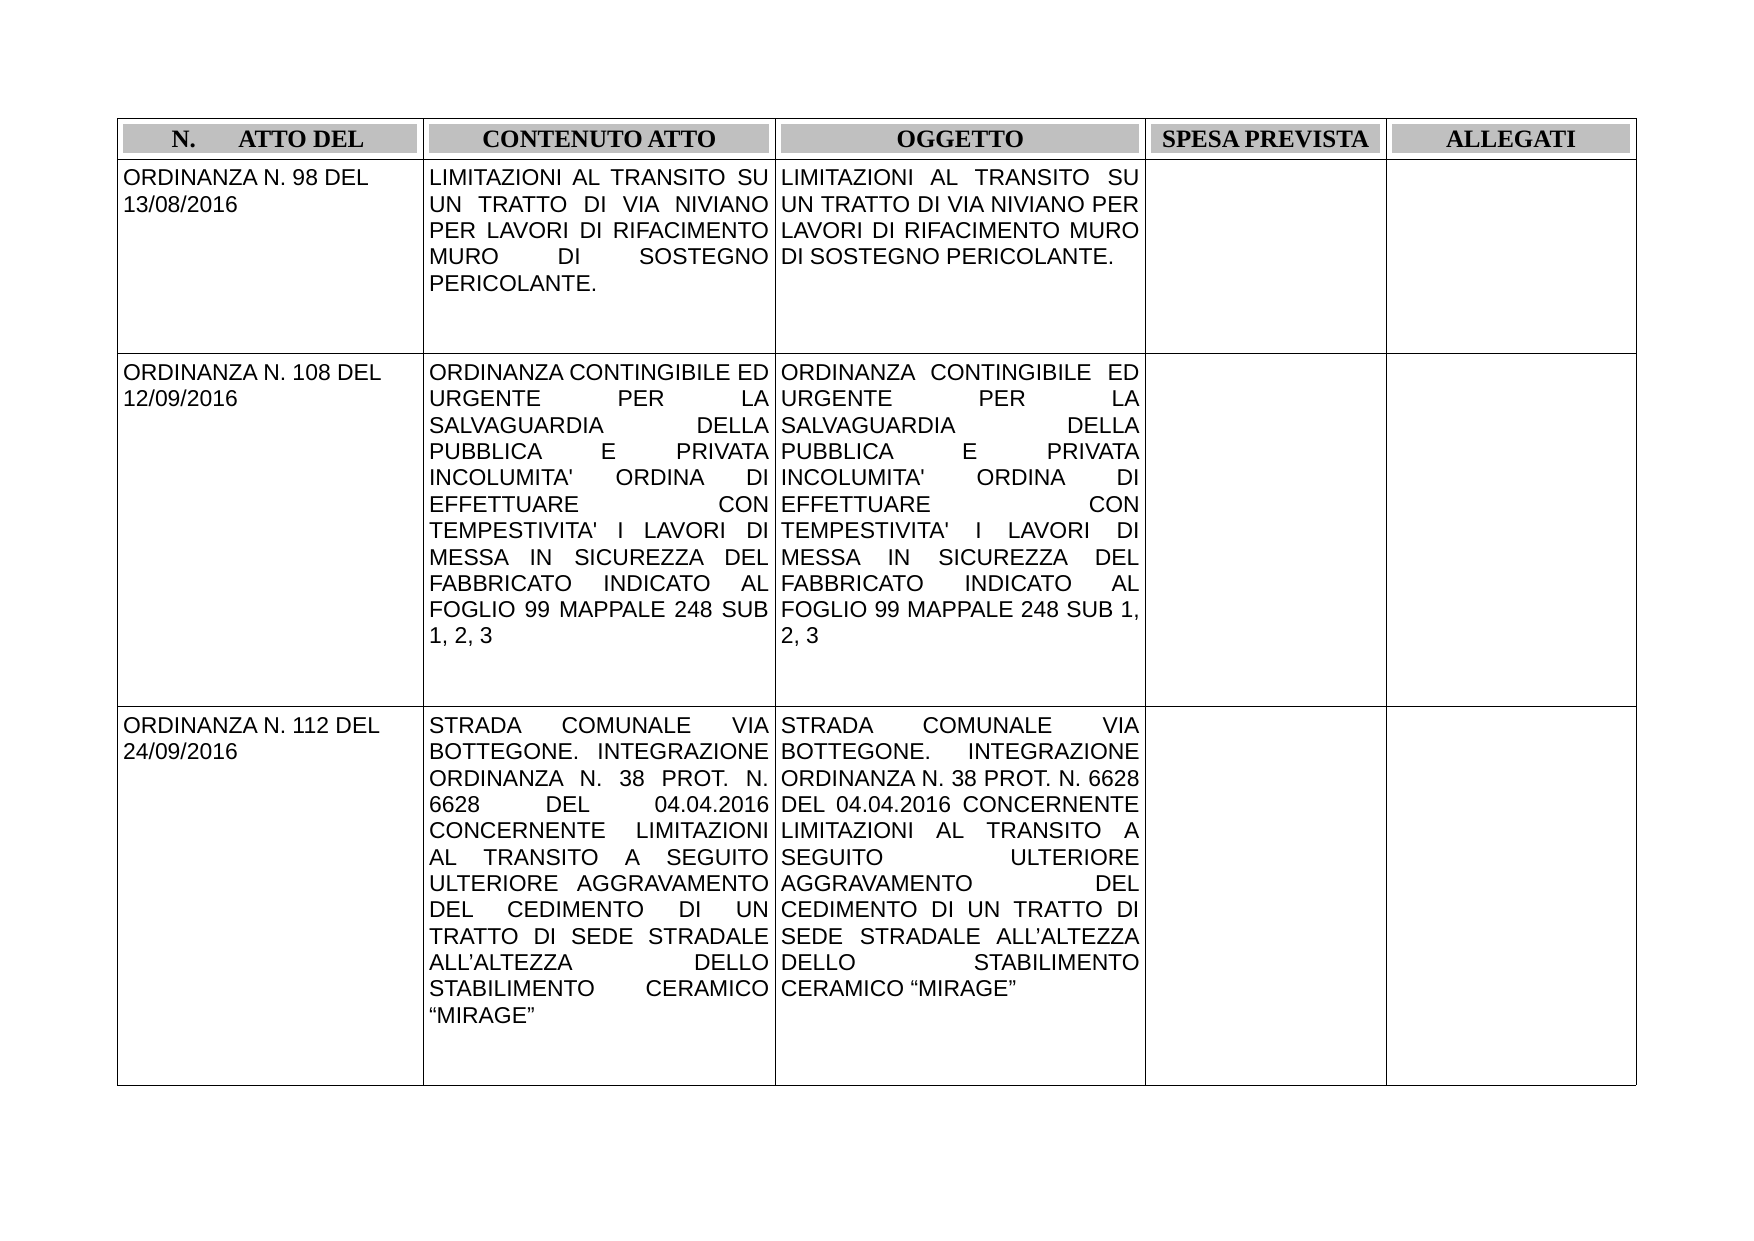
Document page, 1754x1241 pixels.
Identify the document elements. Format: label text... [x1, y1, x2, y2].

table_cell [1146, 707, 1386, 1085]
table_cell Limitazioni al transito su un tratto di Via Niviano per lavori di rifacimento muro di sostegno pericolante. [776, 160, 1145, 353]
table_cell [1146, 354, 1386, 706]
table_cell Strada comunale Via Bottegone. Integrazione Ordinanza n. 38 Prot. N. 6628 del 04.04.2016 concernente limitazioni al transito a seguito ulteriore aggravamento del cedimento di un tratto di sede stradale all’altezza dello stabilimento ceramico “Mirage” [424, 707, 775, 1085]
table_cell Limitazioni al transito su un tratto di Via Niviano per lavori di rifacimento muro di sostegno pericolante. [424, 160, 775, 353]
table_cell ordinanza contingibile ed urgente per la salvaguardia della pubblica e privata incolumita' ordina di effettuare con tempestivita' i lavori di messa in sicurezza del fabbricato indicato al foglio 99 mappale 248 sub 1, 2, 3 [424, 354, 775, 706]
table_header N. ATTO DEL [118, 119, 423, 158]
table_cell Strada comunale Via Bottegone. Integrazione Ordinanza n. 38 Prot. N. 6628 del 04.04.2016 concernente limitazioni al transito a seguito ulteriore aggravamento del cedimento di un tratto di sede stradale all’altezza dello stabilimento ceramico “Mirage” [776, 707, 1145, 1085]
table_cell [1387, 160, 1636, 353]
table_cell ordinanza contingibile ed urgente per la salvaguardia della pubblica e privata incolumita' ordina di effettuare con tempestivita' i lavori di messa in sicurezza del fabbricato indicato al foglio 99 mappale 248 sub 1, 2, 3 [776, 354, 1145, 706]
table_header CONTENUTO ATTO [424, 119, 775, 158]
table_cell ORDINANZA N. 108 DEL 12/09/2016 [118, 354, 423, 706]
table_header SPESA PREVISTA [1146, 119, 1386, 158]
table_cell ORDINANZA N. 98 DEL 13/08/2016 [118, 160, 423, 353]
table_cell [1387, 707, 1636, 1085]
table_cell [1387, 354, 1636, 706]
table_header OGGETTO [776, 119, 1145, 158]
table_cell ORDINANZA N. 112 DEL 24/09/2016 [118, 707, 423, 1085]
table_header ALLEGATI [1387, 119, 1636, 158]
table_cell [1146, 160, 1386, 353]
